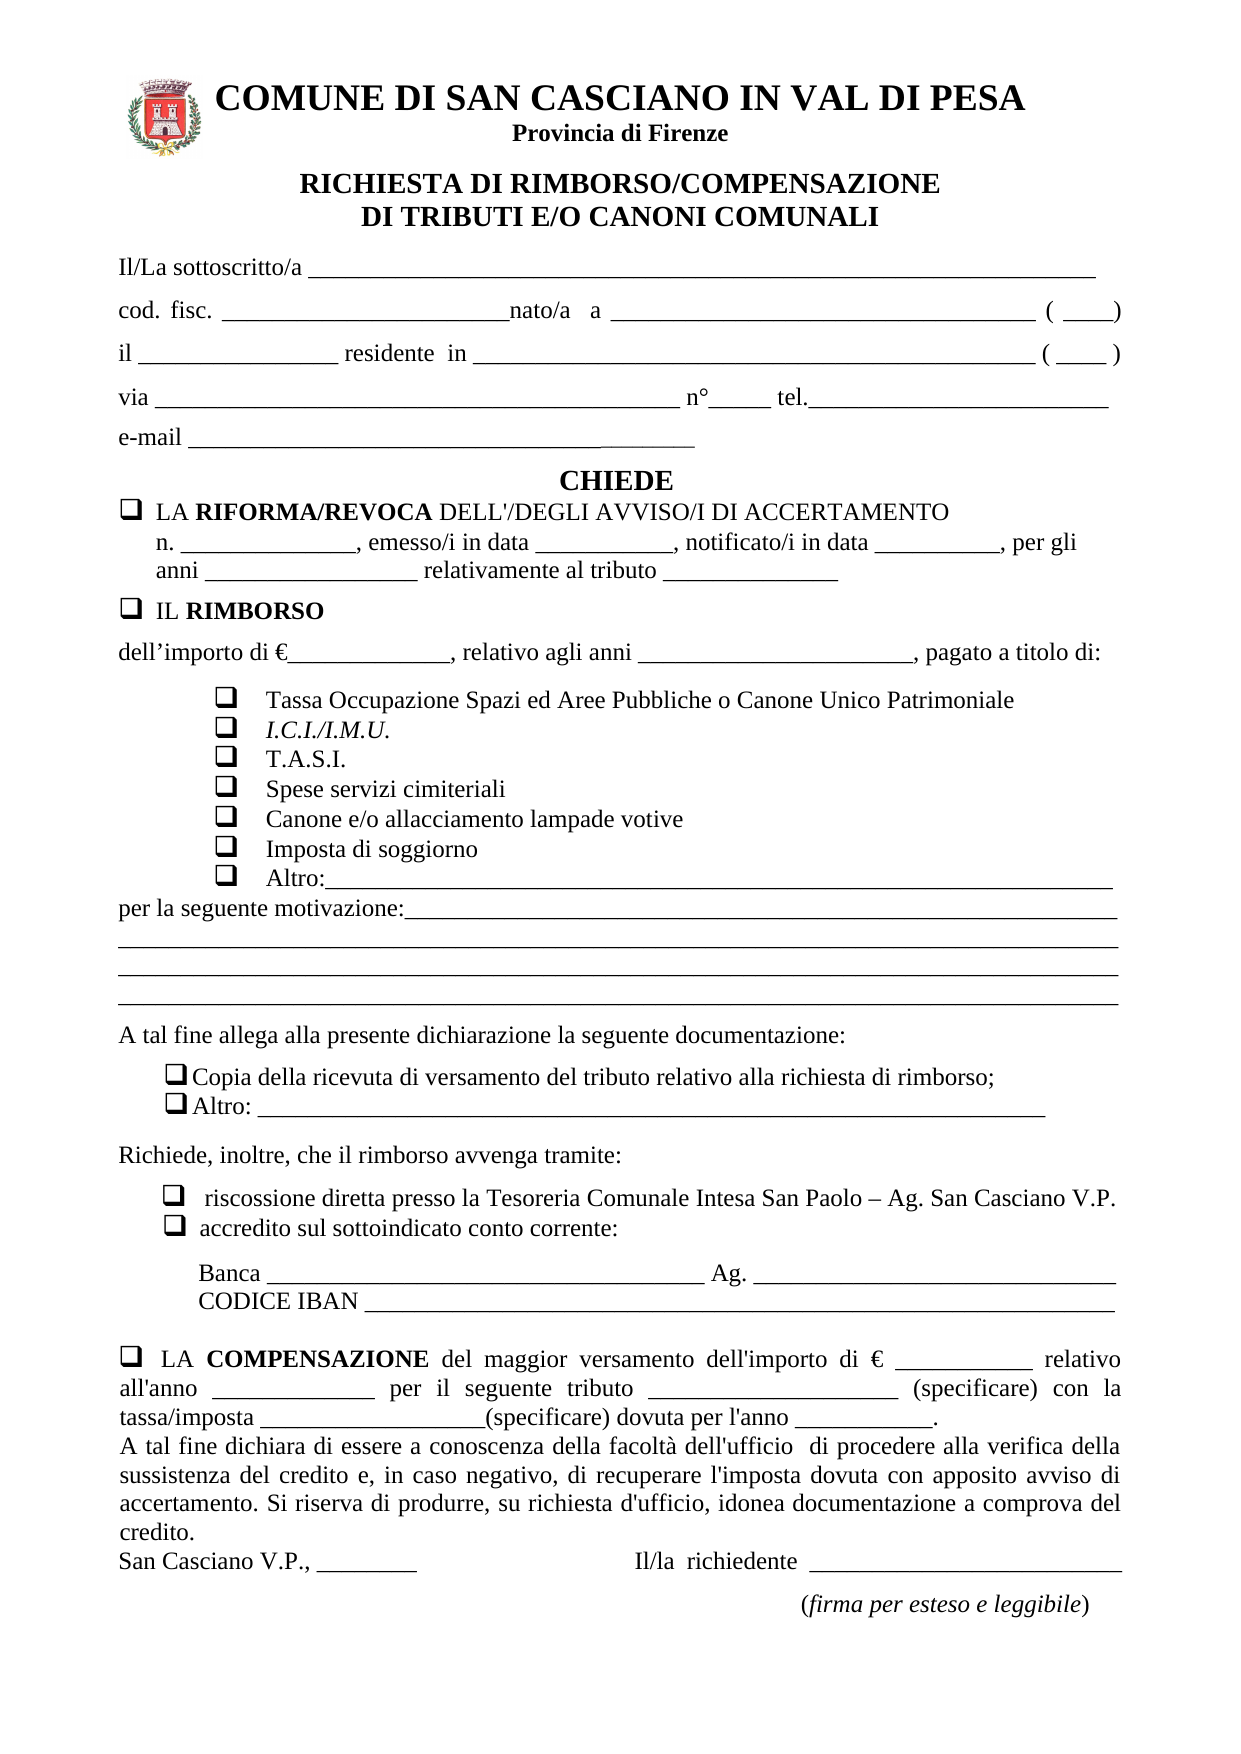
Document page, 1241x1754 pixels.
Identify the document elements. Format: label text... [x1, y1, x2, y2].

list Altro:_______________________________________________________________ [213, 863, 1122, 893]
text per la seguente motivazione:_________________________________________________________ [118, 893, 1122, 922]
list Canone e/o allacciamento lampade votive [213, 804, 1122, 834]
list T.A.S.I. [213, 744, 1122, 774]
subtitle IL RIMBORSO [118, 596, 1122, 626]
list accredito sul sottoindicato conto corrente: [162, 1213, 1122, 1243]
text Richiede, inoltre, che il rimborso avvenga tramite: [118, 1140, 1122, 1169]
list Tassa Occupazione Spazi ed Aree Pubbliche o Canone Unico Patrimoniale [213, 685, 1122, 715]
list Spese servizi cimiteriali [213, 774, 1122, 804]
title Il/La sottoscritto/a _______________________________________________________________ [118, 252, 1122, 281]
text CODICE IBAN ____________________________________________________________ [162, 1286, 1122, 1315]
list Copia della ricevuta di versamento del tributo relativo alla richiesta di rimborso; [163, 1062, 1122, 1091]
text DI TRIBUTI E/O CANONI COMUNALI [118, 199, 1122, 233]
subtitle CHIEDE [118, 463, 1122, 497]
list riscossione diretta presso la Tesoreria Comunale Intesa San Paolo – Ag. San Casciano V.P. [161, 1183, 1122, 1213]
list I.C.I./I.M.U. [213, 715, 1122, 744]
title cod. fisc. _______________________nato/a a __________________________________ ( ____) il ________________ residente in _____________________________________________ ( ____ ) [118, 295, 1122, 367]
text dell’importo di €_____________, relativo agli anni ______________________, pagato a titolo di: [118, 637, 1122, 666]
text RICHIESTA DI RIMBORSO/COMPENSAZIONE [118, 166, 1122, 199]
text ________________________________________________________________________________ [118, 951, 1122, 979]
subtitle e-mail __________________________________________ [118, 422, 1122, 451]
title via __________________________________________ n°_____ tel.________________________ [118, 382, 1122, 410]
text A tal fine allega alla presente dichiarazione la seguente documentazione: [118, 1021, 1122, 1049]
list n. ______________, emesso/i in data ___________, notificato/i in data __________, per gli anni _________________ relativamente al tributo ______________ [118, 527, 1122, 584]
list Imposta di soggiorno [213, 834, 1122, 863]
list LA COMPENSAZIONE del maggior versamento dell'importo di € ___________ relativo all'anno _____________ per il seguente tributo ____________________ (specificare) con la tassa/imposta __________________(specificare) dovuta per l'anno ___________. [118, 1344, 1122, 1431]
text ________________________________________________________________________________ [118, 979, 1122, 1008]
text ________________________________________________________________________________ [118, 922, 1122, 951]
list A tal fine dichiara di essere a conoscenza della facoltà dell'ufficio di procedere alla verifica della sussistenza del credito e, in caso negativo, di recuperare l'imposta dovuta con apposito avviso di accertamento. Si riserva di produrre, su richiesta d'ufficio, idonea documentazione a comprova del credito. [118, 1431, 1122, 1546]
list LA RIFORMA/REVOCA DELL'/DEGLI AVVISO/I DI ACCERTAMENTO [118, 497, 1122, 527]
text San Casciano V.P., ________ Il/la richiedente _________________________ (firma per esteso e leggibile) [118, 1546, 1122, 1618]
list Altro: _______________________________________________________________ [163, 1091, 1122, 1121]
text Banca ___________________________________ Ag. _____________________________ [162, 1258, 1122, 1286]
